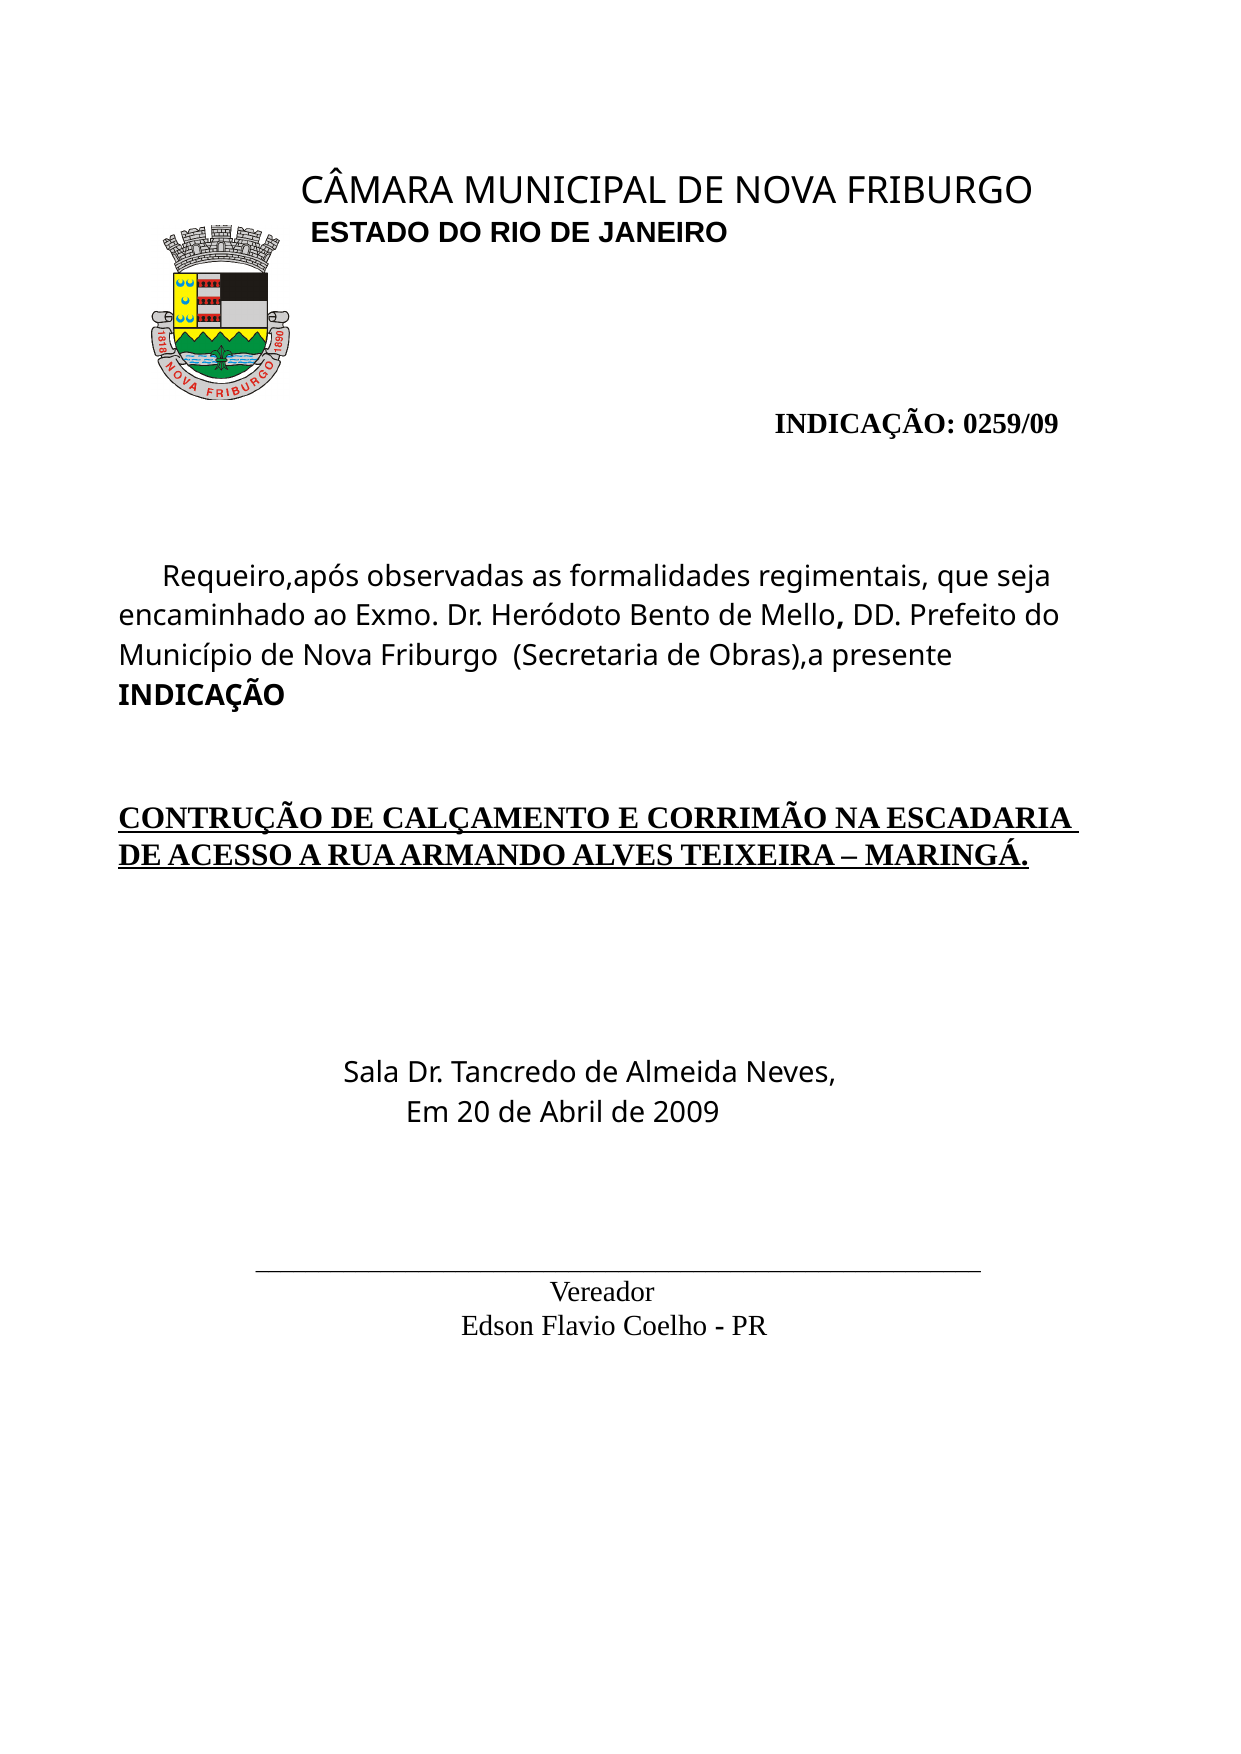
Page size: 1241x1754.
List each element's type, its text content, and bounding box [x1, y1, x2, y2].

text Requeiro,após observadas as formalidades regimentais, que seja encaminhado ao Exmo. Dr. Heródoto Bento de Mello, DD. Prefeito do Município de Nova Friburgo (Secretaria de Obras),a presente INDICAÇÃO [118, 555, 1122, 713]
text Em 20 de Abril de 2009 [118, 1091, 1122, 1131]
text Sala Dr. Tancredo de Almeida Neves, [118, 1051, 1122, 1091]
text INDICAÇÃO: 0259/09 [118, 406, 1122, 440]
text __________________________________________________________ [118, 1246, 1122, 1274]
text Vereador [118, 1274, 1122, 1308]
text CÂMARA MUNICIPAL DE NOVA FRIBURGO [118, 163, 1122, 214]
text ESTADO DO RIO DE JANEIRO [121, 214, 1122, 400]
text CONTRUÇÃO DE CALÇAMENTO E CORRIMÃO NA ESCADARIA DE ACESSO A RUA ARMANDO ALVES TEIXEIRA – MARINGÁ. [118, 800, 1122, 872]
text Edson Flavio Coelho - PR [118, 1308, 1122, 1342]
